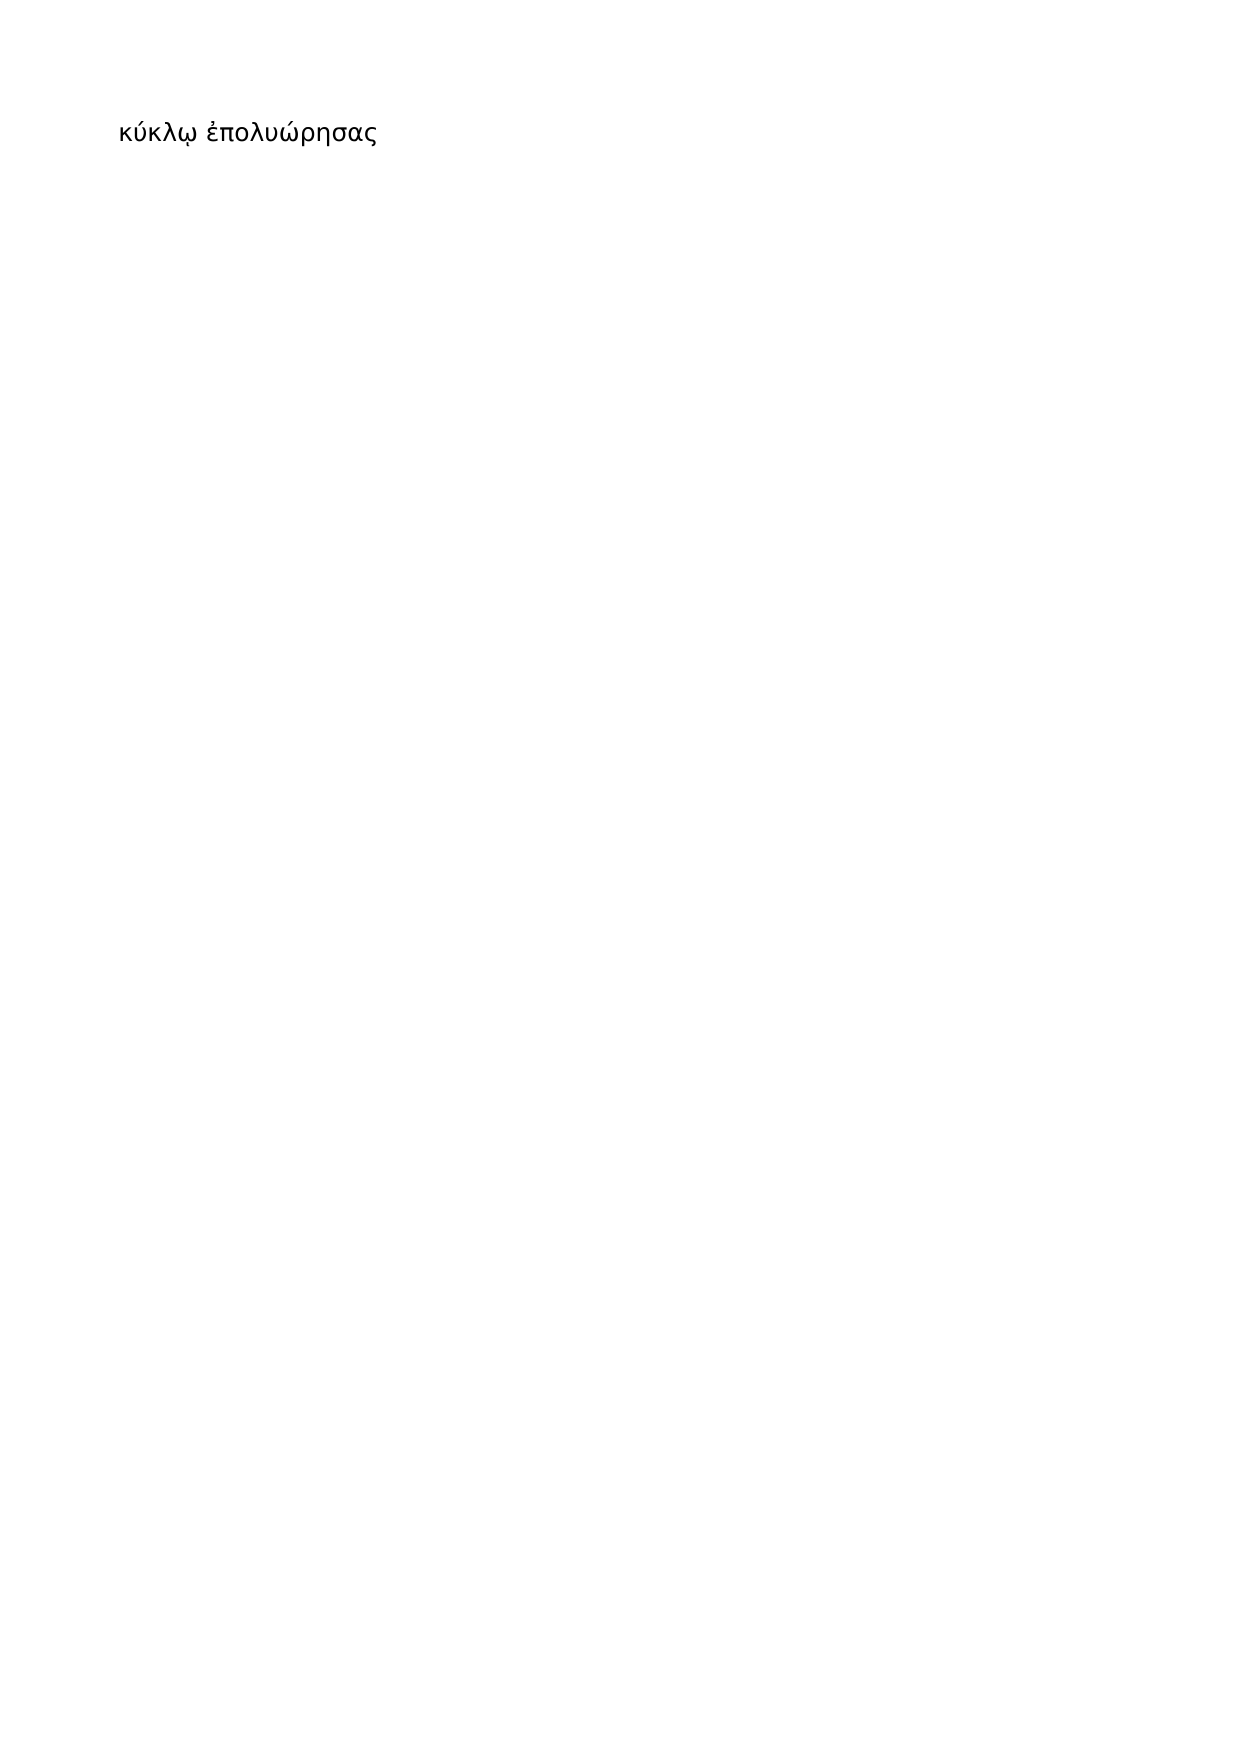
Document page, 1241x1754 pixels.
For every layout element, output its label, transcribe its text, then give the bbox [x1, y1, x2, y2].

text κύκλῳ ἐπολυώρησας [118, 118, 1122, 147]
